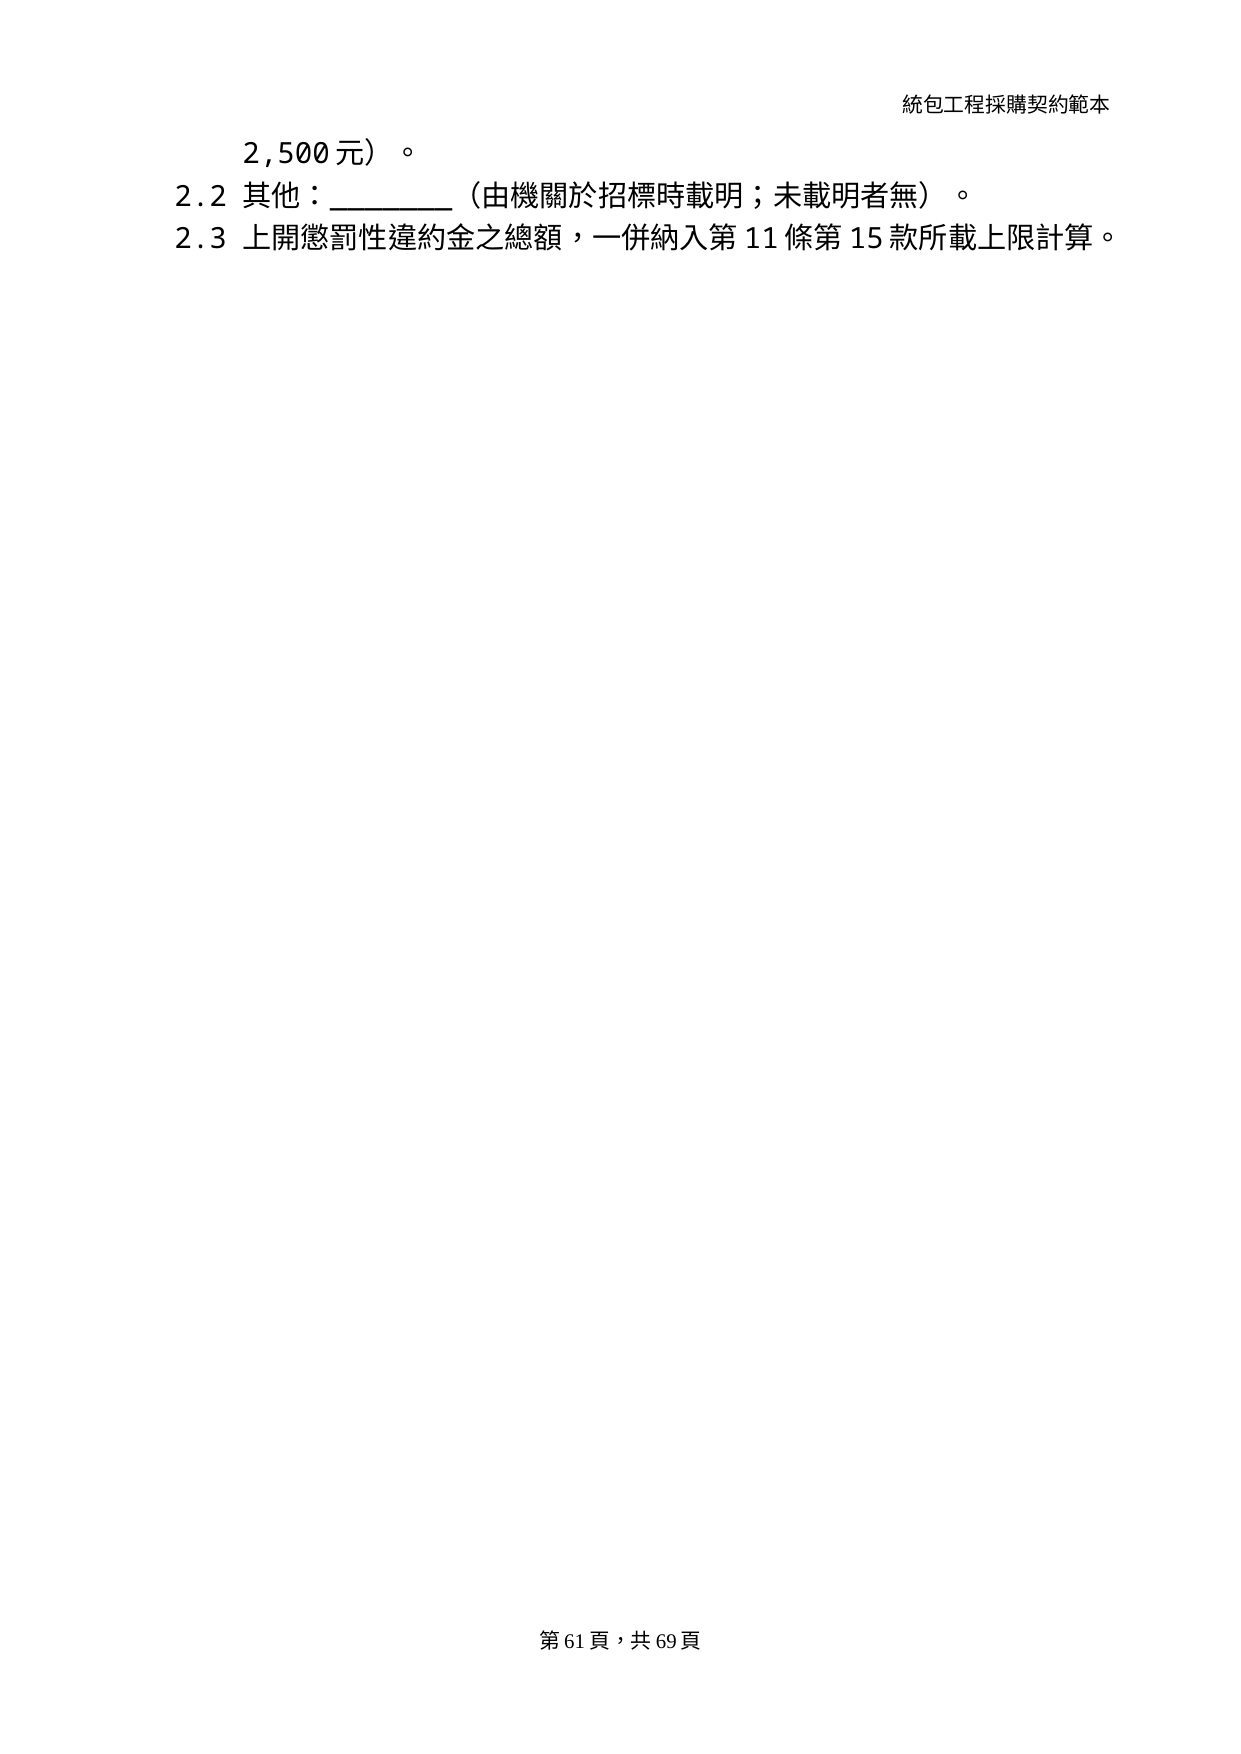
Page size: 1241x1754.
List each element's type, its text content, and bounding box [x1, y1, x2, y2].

list 上開懲罰性違約金之總額，一併納入第11條第15款所載上限計算。 [174, 215, 1110, 257]
list 其他：_______（由機關於招標時載明；未載明者無）。 [174, 172, 1110, 215]
list 2,500元）。 [174, 130, 1110, 172]
